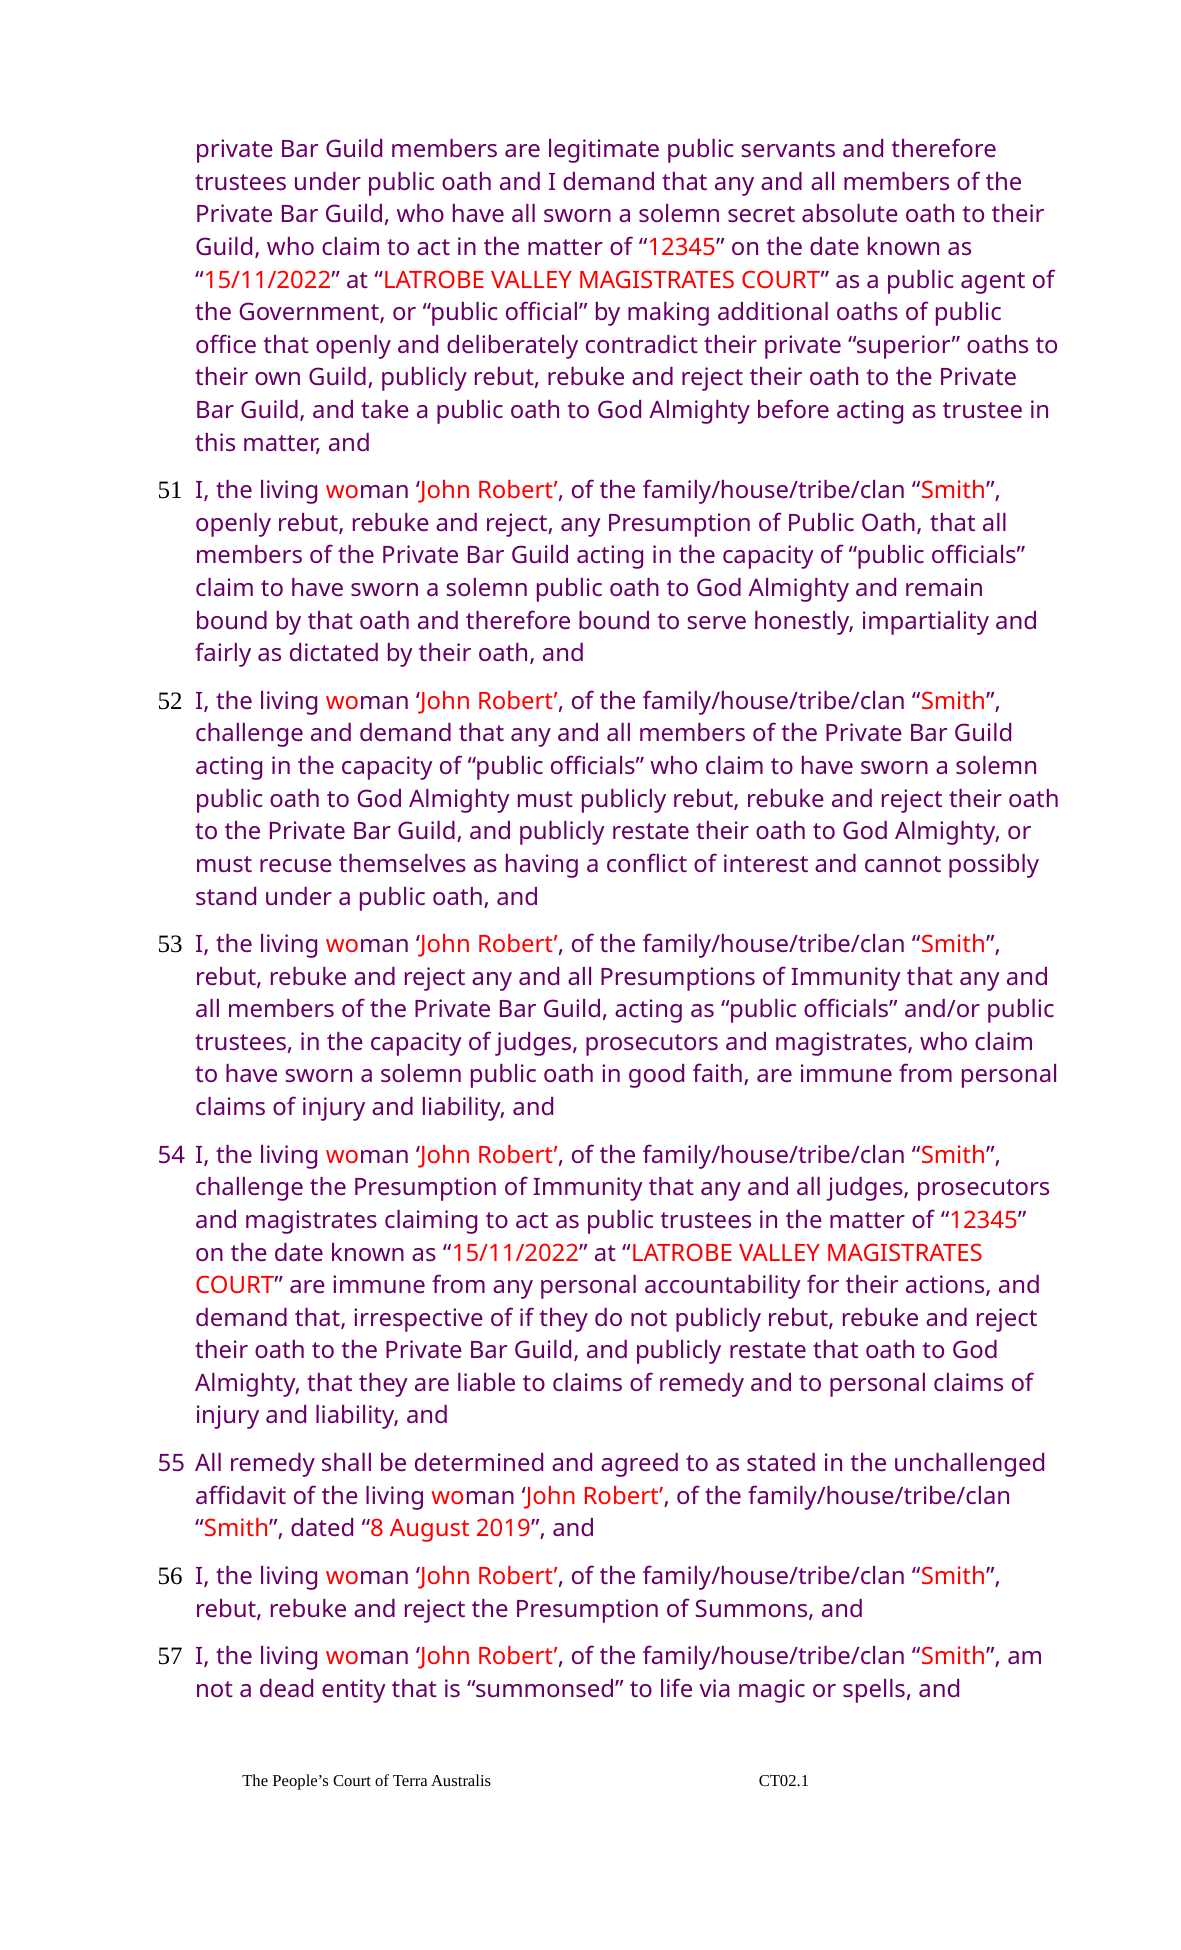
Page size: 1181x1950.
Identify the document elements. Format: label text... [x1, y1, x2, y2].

list I, the living woman ‘John Robert’, of the family/house/tribe/clan “Smith”, am not a dead entity that is “summonsed” to life via magic or spells, and [157, 1639, 1061, 1704]
list I, the living woman ‘John Robert’, of the family/house/tribe/clan “Smith”, openly rebut, rebuke and reject, any Presumption of Public Oath, that all members of the Private Bar Guild acting in the capacity of “public officials” claim to have sworn a solemn public oath to God Almighty and remain bound by that oath and therefore bound to serve honestly, impartiality and fairly as dictated by their oath, and [157, 473, 1061, 669]
list I, the living woman ‘John Robert’, of the family/house/tribe/clan “Smith”, challenge the Presumption of Immunity that any and all judges, prosecutors and magistrates claiming to act as public trustees in the matter of “12345” on the date known as “15/11/2022” at “LATROBE VALLEY MAGISTRATES COURT” are immune from any personal accountability for their actions, and demand that, irrespective of if they do not publicly rebut, rebuke and reject their oath to the Private Bar Guild, and publicly restate that oath to God Almighty, that they are liable to claims of remedy and to personal claims of injury and liability, and [157, 1137, 1061, 1431]
list I, the living woman ‘John Robert’, of the family/house/tribe/clan “Smith”, challenge and demand that any and all members of the Private Bar Guild acting in the capacity of “public officials” who claim to have sworn a solemn public oath to God Almighty must publicly rebut, rebuke and reject their oath to the Private Bar Guild, and publicly restate their oath to God Almighty, or must recuse themselves as having a conflict of interest and cannot possibly stand under a public oath, and [157, 684, 1061, 912]
list I, the living woman ‘John Robert’, of the family/house/tribe/clan “Smith”, rebut, rebuke and reject the Presumption of Summons, and [157, 1559, 1061, 1624]
list I, the living woman ‘John Robert’, of the family/house/tribe/clan “Smith”, rebut, rebuke and reject any and all Presumptions of Immunity that any and all members of the Private Bar Guild, acting as “public officials” and/or public trustees, in the capacity of judges, prosecutors and magistrates, who claim to have sworn a solemn public oath in good faith, are immune from personal claims of injury and liability, and [157, 927, 1061, 1122]
list private Bar Guild members are legitimate public servants and therefore trustees under public oath and I demand that any and all members of the Private Bar Guild, who have all sworn a solemn secret absolute oath to their Guild, who claim to act in the matter of “12345” on the date known as “15/11/2022” at “LATROBE VALLEY MAGISTRATES COURT” as a public agent of the Government, or “public official” by making additional oaths of public office that openly and deliberately contradict their private “superior” oaths to their own Guild, publicly rebut, rebuke and reject their oath to the Private Bar Guild, and take a public oath to God Almighty before acting as trustee in this matter, and [157, 132, 1061, 458]
list All remedy shall be determined and agreed to as stated in the unchallenged affidavit of the living woman ‘John Robert’, of the family/house/tribe/clan “Smith”, dated “8 August 2019”, and [157, 1446, 1061, 1544]
